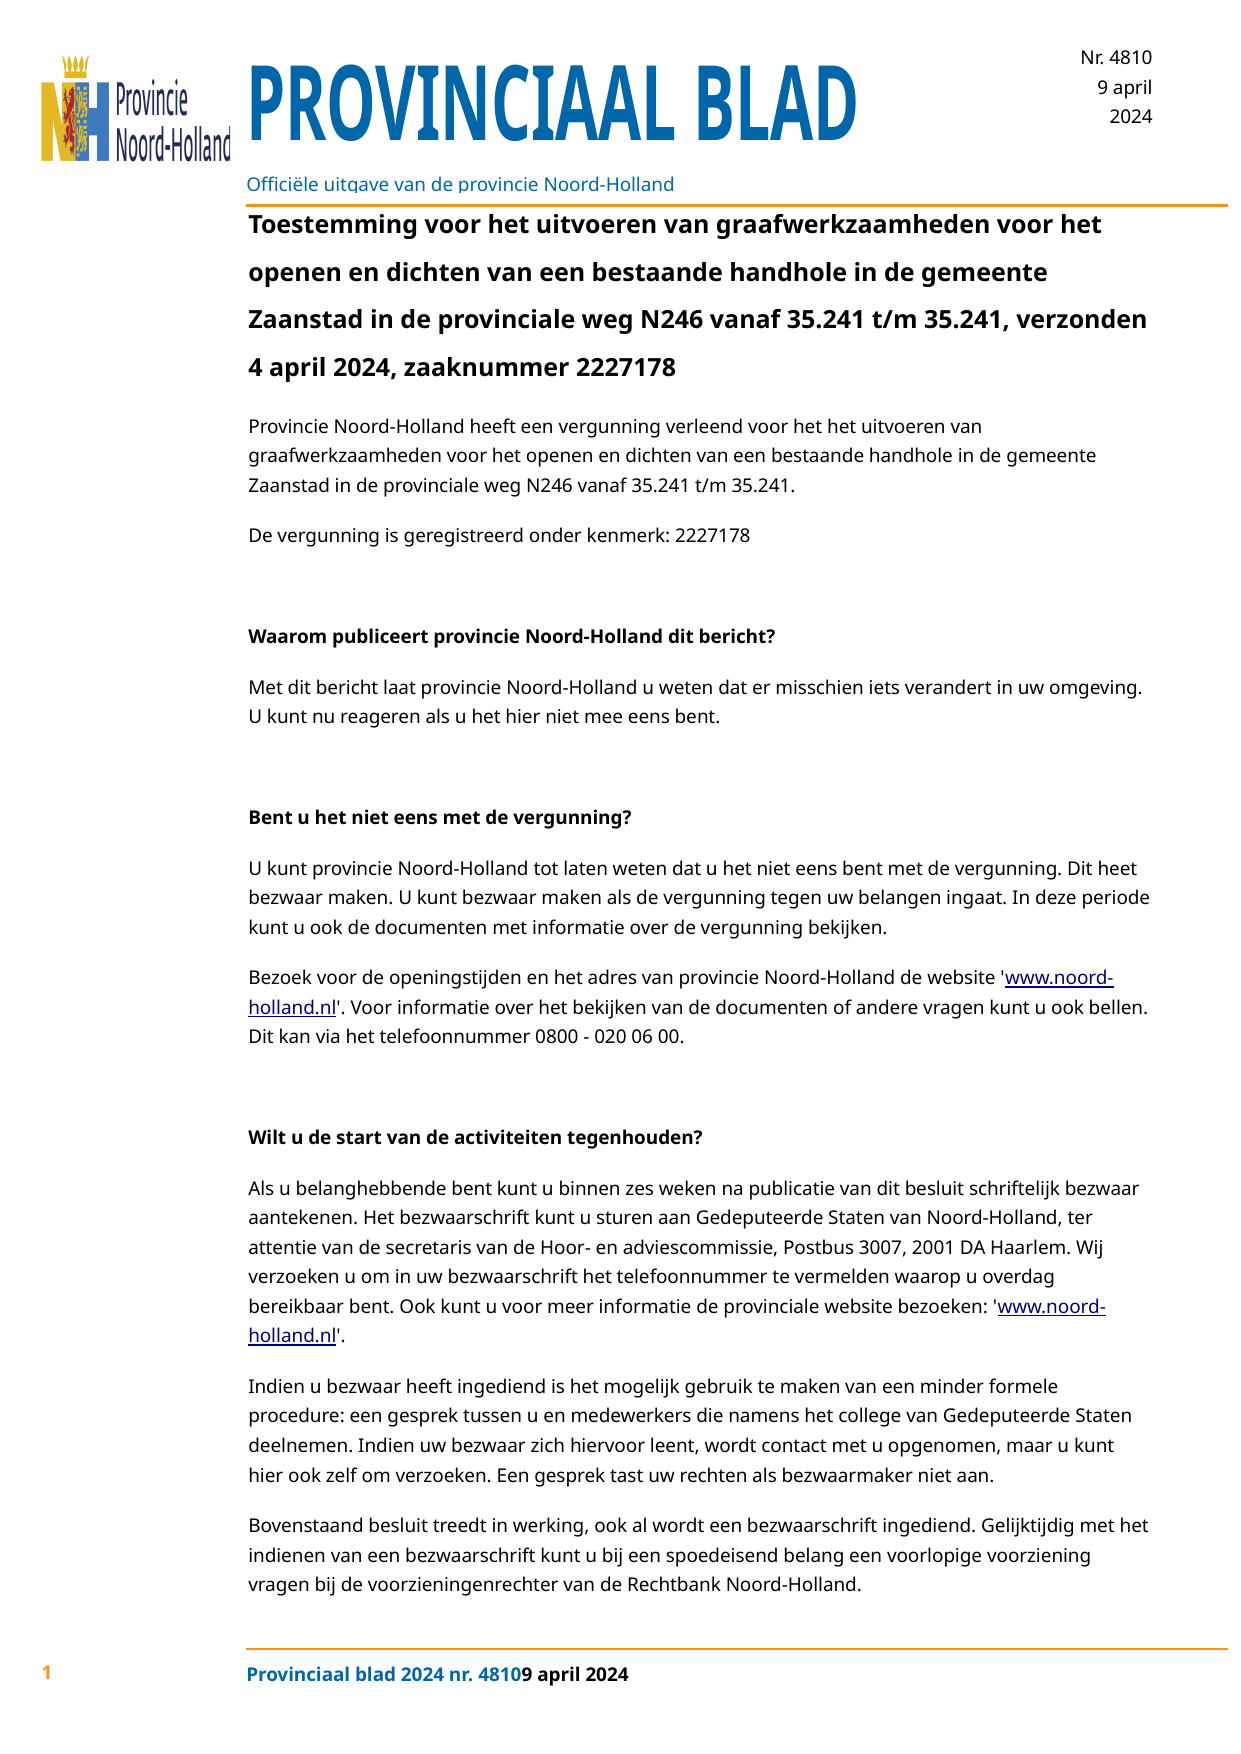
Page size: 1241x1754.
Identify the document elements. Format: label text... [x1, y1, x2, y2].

text Indien u bezwaar heeft ingediend is het mogelijk gebruik te maken van een minder formele procedure: een gesprek tussen u en medewerkers die namens het college van Gedeputeerde Staten deelnemen. Indien uw bezwaar zich hiervoor leent, wordt contact met u opgenomen, maar u kunt hier ook zelf om verzoeken. Een gesprek tast uw rechten als bezwaarmaker niet aan. [248, 1373, 1152, 1488]
text Bezoek voor de openingstijden en het adres van provincie Noord-Holland de website 'www.noord-holland.nl'. Voor informatie over het bekijken van de documenten of andere vragen kunt u ook bellen. Dit kan via het telefoonnummer 0800 - 020 06 00. [248, 964, 1152, 1049]
text Toestemming voor het uitvoeren van graafwerkzaamheden voor het openen en dichten van een bestaande handhole in de gemeente Zaanstad in de provinciale weg N246 vanaf 35.241 t/m 35.241, verzonden 4 april 2024, zaaknummer 2227178 [248, 207, 1152, 384]
text U kunt provincie Noord-Holland tot laten weten dat u het niet eens bent met de vergunning. Dit heet bezwaar maken. U kunt bezwaar maken als de vergunning tegen uw belangen ingaat. In deze periode kunt u ook de documenten met informatie over de vergunning bekijken. [248, 855, 1152, 940]
text Met dit bericht laat provincie Noord-Holland u weten dat er misschien iets verandert in uw omgeving. U kunt nu reageren als u het hier niet mee eens bent. [248, 674, 1152, 729]
picture [41, 47, 231, 172]
text Waarom publiceert provincie Noord-Holland dit bericht? [248, 623, 1152, 649]
text Wilt u de start van de activiteiten tegenhouden? [248, 1124, 1152, 1150]
text De vergunning is geregistreerd onder kenmerk: 2227178 [248, 523, 1152, 548]
text Als u belanghebbende bent kunt u binnen zes weken na publicatie van dit besluit schriftelijk bezwaar aantekenen. Het bezwaarschrift kunt u sturen aan Gedeputeerde Staten van Noord-Holland, ter attentie van de secretaris van de Hoor- en adviescommissie, Postbus 3007, 2001 DA Haarlem. Wij verzoeken u om in uw bezwaarschrift het telefoonnummer te vermelden waarop u overdag bereikbaar bent. Ook kunt u voor meer informatie de provinciale website bezoeken: 'www.noord-holland.nl'. [248, 1175, 1152, 1348]
text Provincie Noord-Holland heeft een vergunning verleend voor het het uitvoeren van graafwerkzaamheden voor het openen en dichten van een bestaande handhole in de gemeente Zaanstad in de provinciale weg N246 vanaf 35.241 t/m 35.241. [248, 413, 1152, 498]
text Bovenstaand besluit treedt in werking, ook al wordt een bezwaarschrift ingediend. Gelijktijdig met het indienen van een bezwaarschrift kunt u bij een spoedeisend belang een voorlopige voorziening vragen bij de voorzieningenrechter van de Rechtbank Noord-Holland. [248, 1512, 1152, 1597]
text Bent u het niet eens met de vergunning? [248, 804, 1152, 830]
